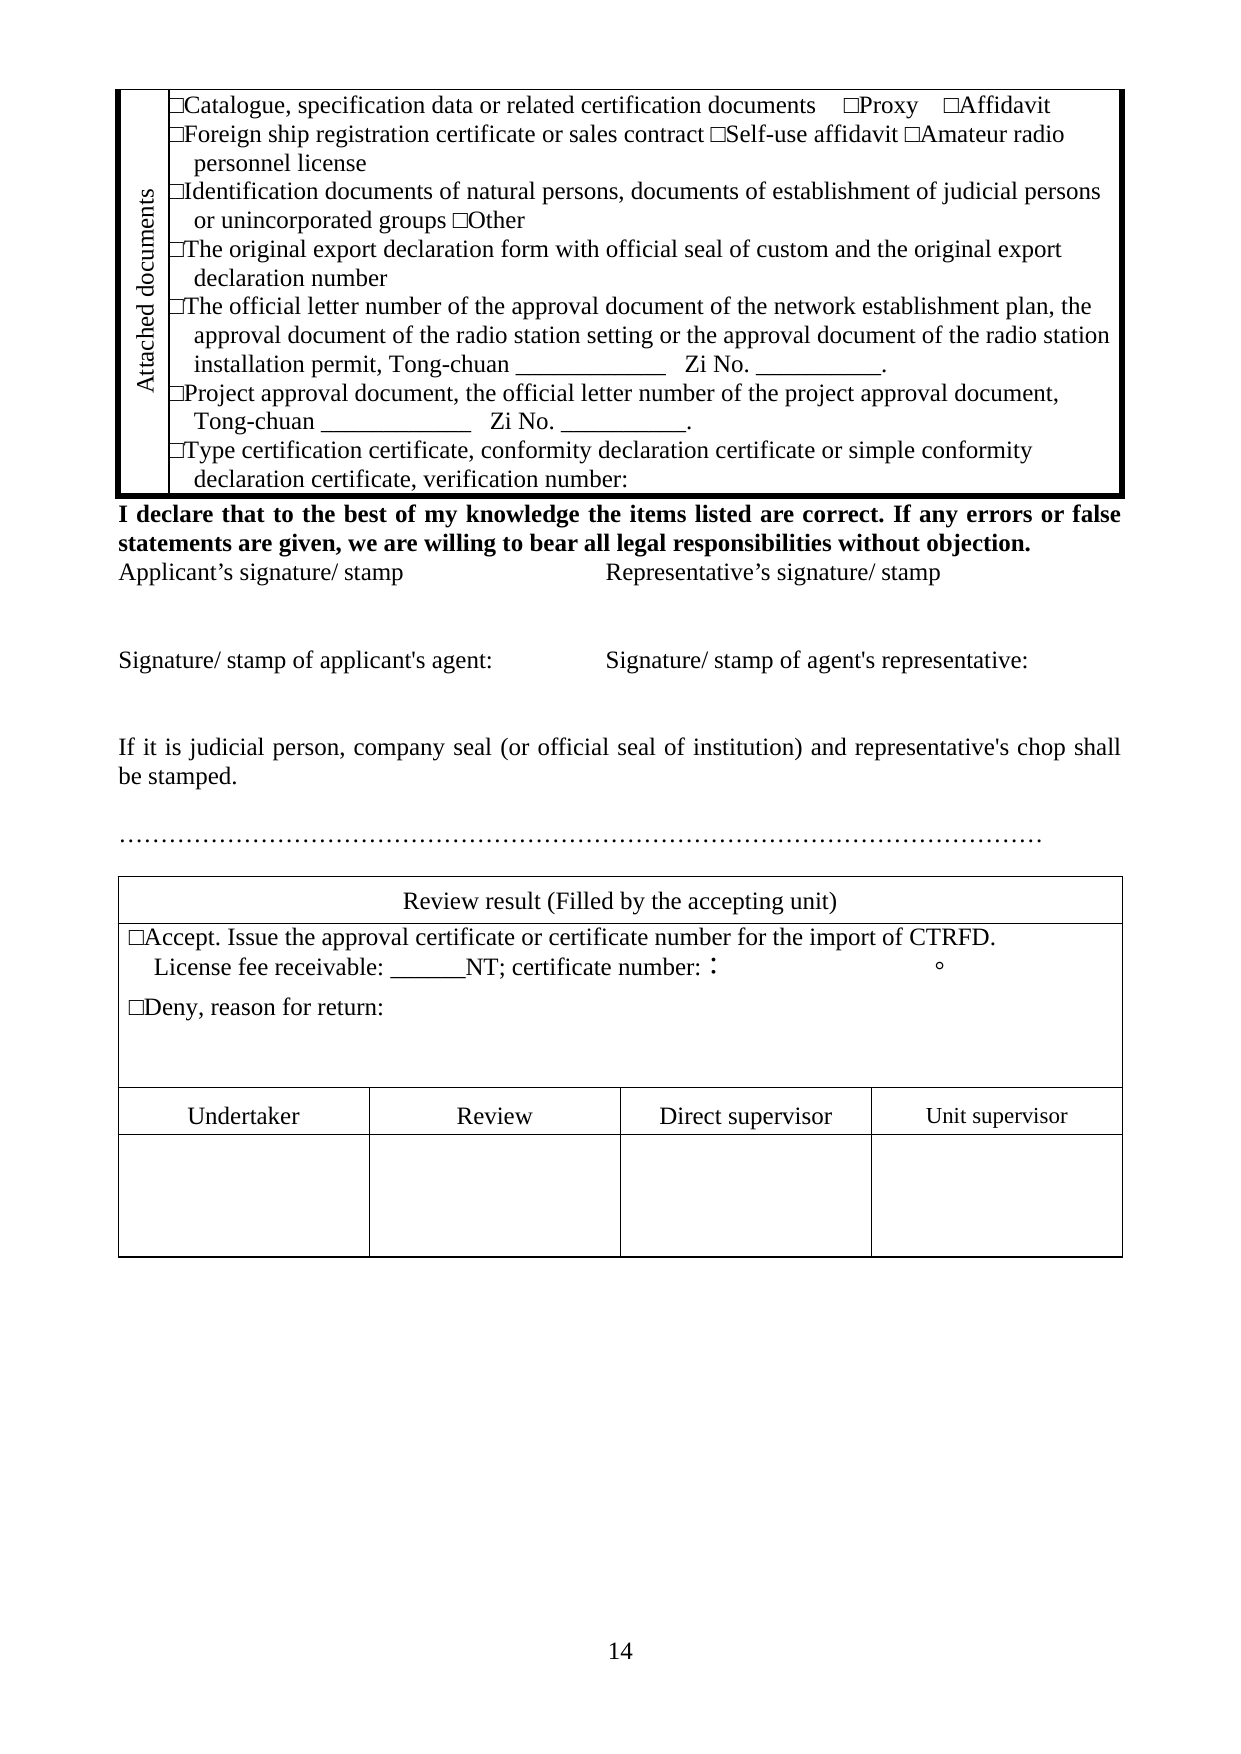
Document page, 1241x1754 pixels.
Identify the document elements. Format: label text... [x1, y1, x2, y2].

table_cell [119, 1135, 369, 1256]
table_cell □Accept. Issue the approval certificate or certificate number for the import of CTRFD. License fee receivable: ______NT; certificate number:： 。 □Deny, reason for return: [119, 924, 1122, 1087]
table_cell Unit supervisor [872, 1088, 1122, 1134]
text ………………………………………………………………………………………………… [118, 819, 1122, 847]
table_cell Attached documents [121, 90, 168, 493]
text If it is judicial person, company seal (or official seal of institution) and representative's chop shall be stamped. [118, 732, 1122, 790]
table_cell Review [370, 1088, 620, 1134]
table_cell [621, 1135, 871, 1256]
table_cell Direct supervisor [621, 1088, 871, 1134]
table_header Review result (Filled by the accepting unit) [119, 877, 1122, 923]
table_cell [370, 1135, 620, 1256]
table_cell □Catalogue, specification data or related certification documents □Proxy □Affidavit □Foreign ship registration certificate or sales contract □Self-use affidavit □Amateur radio personnel license □Identification documents of natural persons, documents of establishment of judicial persons or unincorporated groups □Other □The original export declaration form with official seal of custom and the original export declaration number □The official letter number of the approval document of the network establishment plan, the approval document of the radio station setting or the approval document of the radio station installation permit, Tong-chuan ____________ Zi No. __________. □Project approval document, the official letter number of the project approval document, Tong-chuan ____________ Zi No. __________. □Type certification certificate, conformity declaration certificate or simple conformity declaration certificate, verification number: [170, 90, 1119, 493]
table_cell [872, 1135, 1122, 1256]
text Applicant’s signature/ stamp Representative’s signature/ stamp [118, 556, 1122, 587]
text I declare that to the best of my knowledge the items listed are correct. If any errors or false statements are given, we are willing to bear all legal responsibilities without objection. [118, 499, 1122, 556]
text Signature/ stamp of applicant's agent: Signature/ stamp of agent's representative: [118, 644, 1122, 675]
table_cell Undertaker [119, 1088, 369, 1134]
